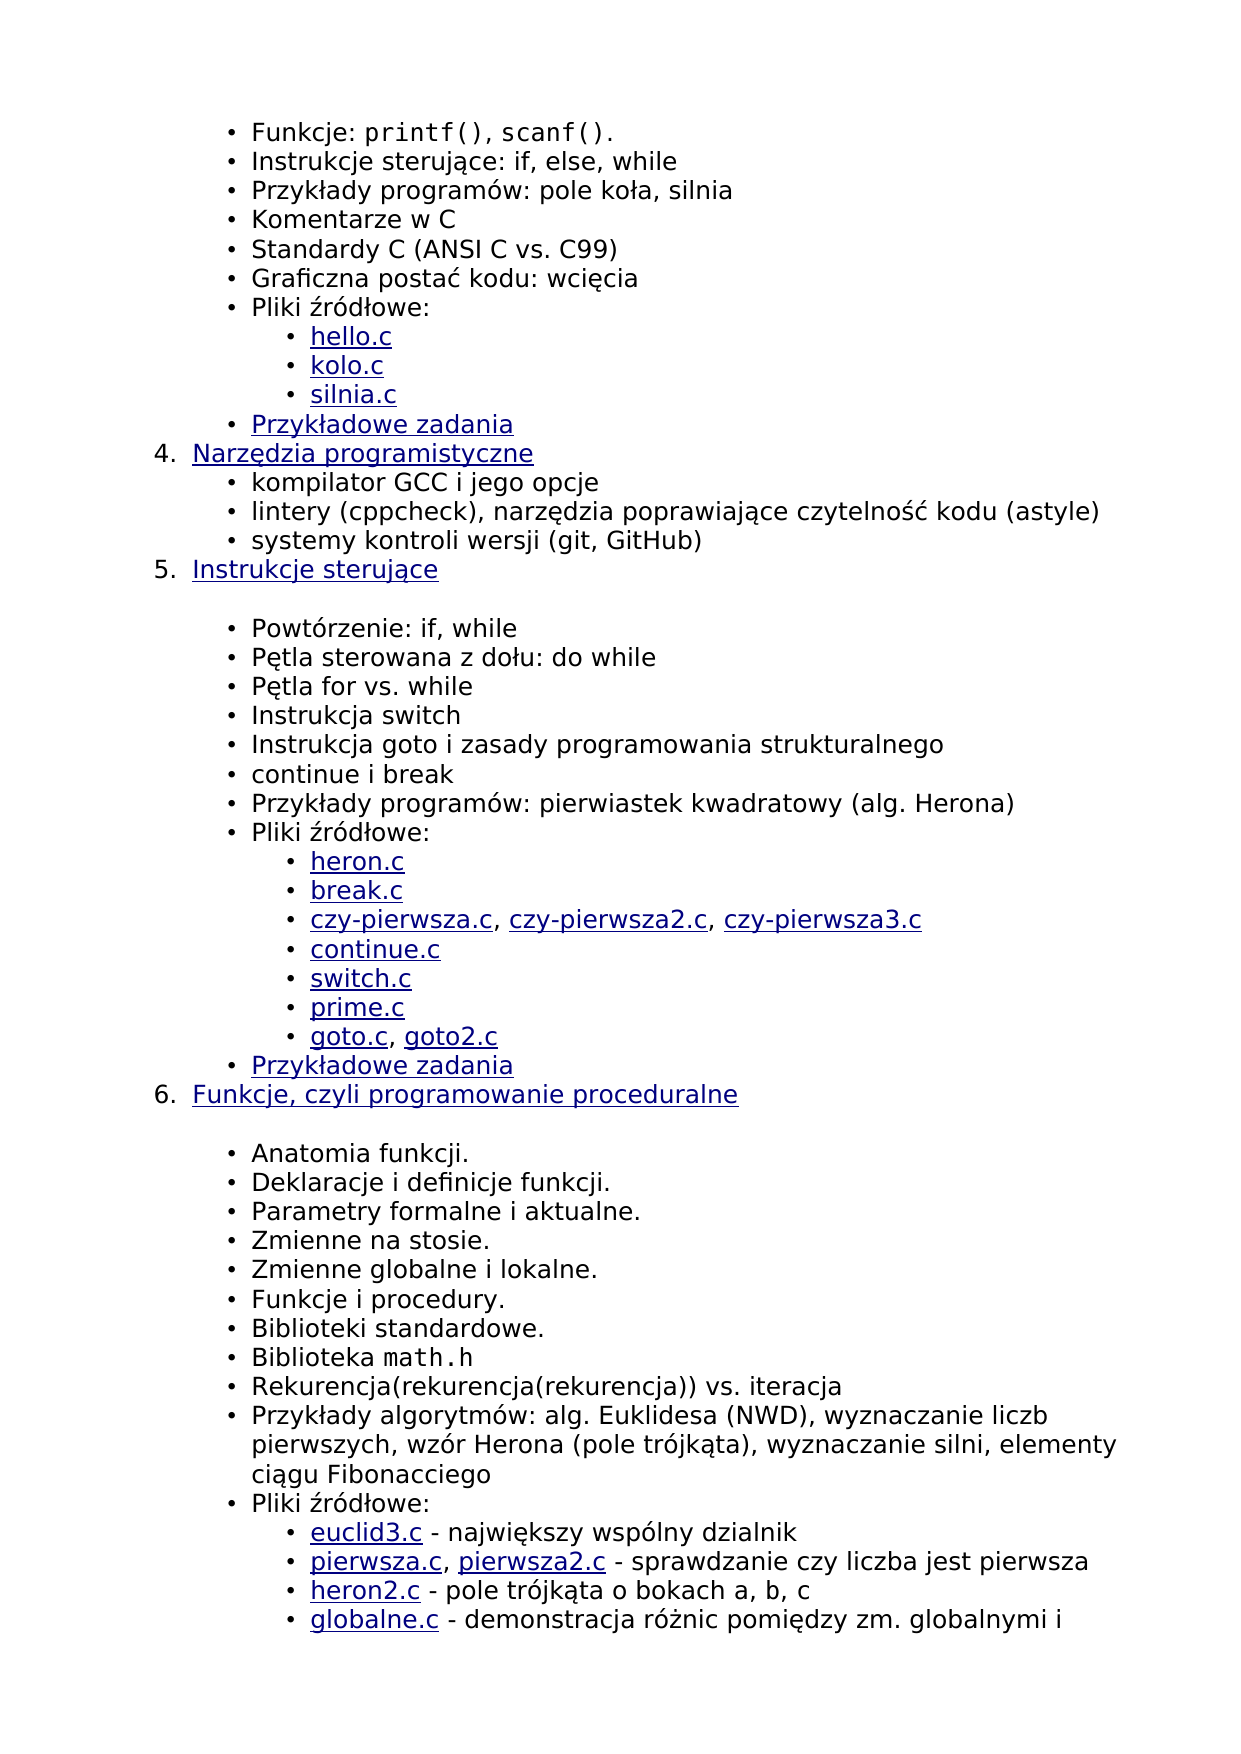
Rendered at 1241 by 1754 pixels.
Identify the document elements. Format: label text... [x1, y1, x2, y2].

list prime.c [295, 993, 1122, 1022]
list Deklaracje i definicje funkcji. [236, 1168, 1122, 1197]
list continue.c [295, 935, 1122, 964]
list systemy kontroli wersji (git, GitHub) [236, 526, 1122, 556]
list Pliki źródłowe: [236, 818, 1122, 847]
list Pliki źródłowe: [236, 1489, 1122, 1518]
list Zmienne na stosie. [236, 1226, 1122, 1256]
list switch.c [295, 964, 1122, 993]
list Pętla for vs. while [236, 672, 1122, 701]
list kolo.c [295, 351, 1122, 381]
list Komentarze w C [236, 206, 1122, 235]
list euclid3.c - największy wspólny dzialnik [295, 1518, 1122, 1547]
list Instrukcja switch [236, 701, 1122, 731]
list Graficzna postać kodu: wcięcia [236, 264, 1122, 293]
list Powtórzenie: if, while [236, 614, 1122, 643]
list Przykłady programów: pole koła, silnia [236, 176, 1122, 206]
list Standardy C (ANSI C vs. C99) [236, 235, 1122, 264]
list globalne.c - demonstracja różnic pomiędzy zm. globalnymi i [295, 1606, 1122, 1635]
list Pętla sterowana z dołu: do while [236, 643, 1122, 672]
list goto.c, goto2.c [295, 1022, 1122, 1051]
list silnia.c [295, 381, 1122, 410]
list Funkcje: printf(), scanf(). [236, 118, 1122, 147]
list Przykłady algorytmów: alg. Euklidesa (NWD), wyznaczanie liczb pierwszych, wzór Herona (pole trójkąta), wyznaczanie silni, elementy ciągu Fibonacciego [236, 1401, 1122, 1489]
list Zmienne globalne i lokalne. [236, 1256, 1122, 1285]
list continue i break [236, 760, 1122, 789]
list Przykładowe zadania [236, 410, 1122, 439]
list lintery (cppcheck), narzędzia poprawiające czytelność kodu (astyle) [236, 497, 1122, 526]
list Funkcje, czyli programowanie proceduralne [177, 1081, 1122, 1139]
list heron2.c - pole trójkąta o bokach a, b, c [295, 1576, 1122, 1606]
list czy-pierwsza.c, czy-pierwsza2.c, czy-pierwsza3.c [295, 906, 1122, 935]
list Przykłady programów: pierwiastek kwadratowy (alg. Herona) [236, 789, 1122, 818]
list Biblioteki standardowe. [236, 1314, 1122, 1343]
list pierwsza.c, pierwsza2.c - sprawdzanie czy liczba jest pierwsza [295, 1547, 1122, 1576]
list kompilator GCC i jego opcje [236, 468, 1122, 497]
list Instrukcje sterujące [177, 556, 1122, 614]
list Narzędzia programistyczne [177, 439, 1122, 468]
list Funkcje i procedury. [236, 1285, 1122, 1314]
list hello.c [295, 322, 1122, 351]
list Przykładowe zadania [236, 1051, 1122, 1081]
list Parametry formalne i aktualne. [236, 1197, 1122, 1226]
list break.c [295, 876, 1122, 906]
list Instrukcje sterujące: if, else, while [236, 147, 1122, 176]
list Rekurencja(rekurencja(rekurencja)) vs. iteracja [236, 1372, 1122, 1401]
list Anatomia funkcji. [236, 1139, 1122, 1168]
list Instrukcja goto i zasady programowania strukturalnego [236, 731, 1122, 760]
list heron.c [295, 847, 1122, 876]
list Biblioteka math.h [236, 1343, 1122, 1372]
list Pliki źródłowe: [236, 293, 1122, 322]
